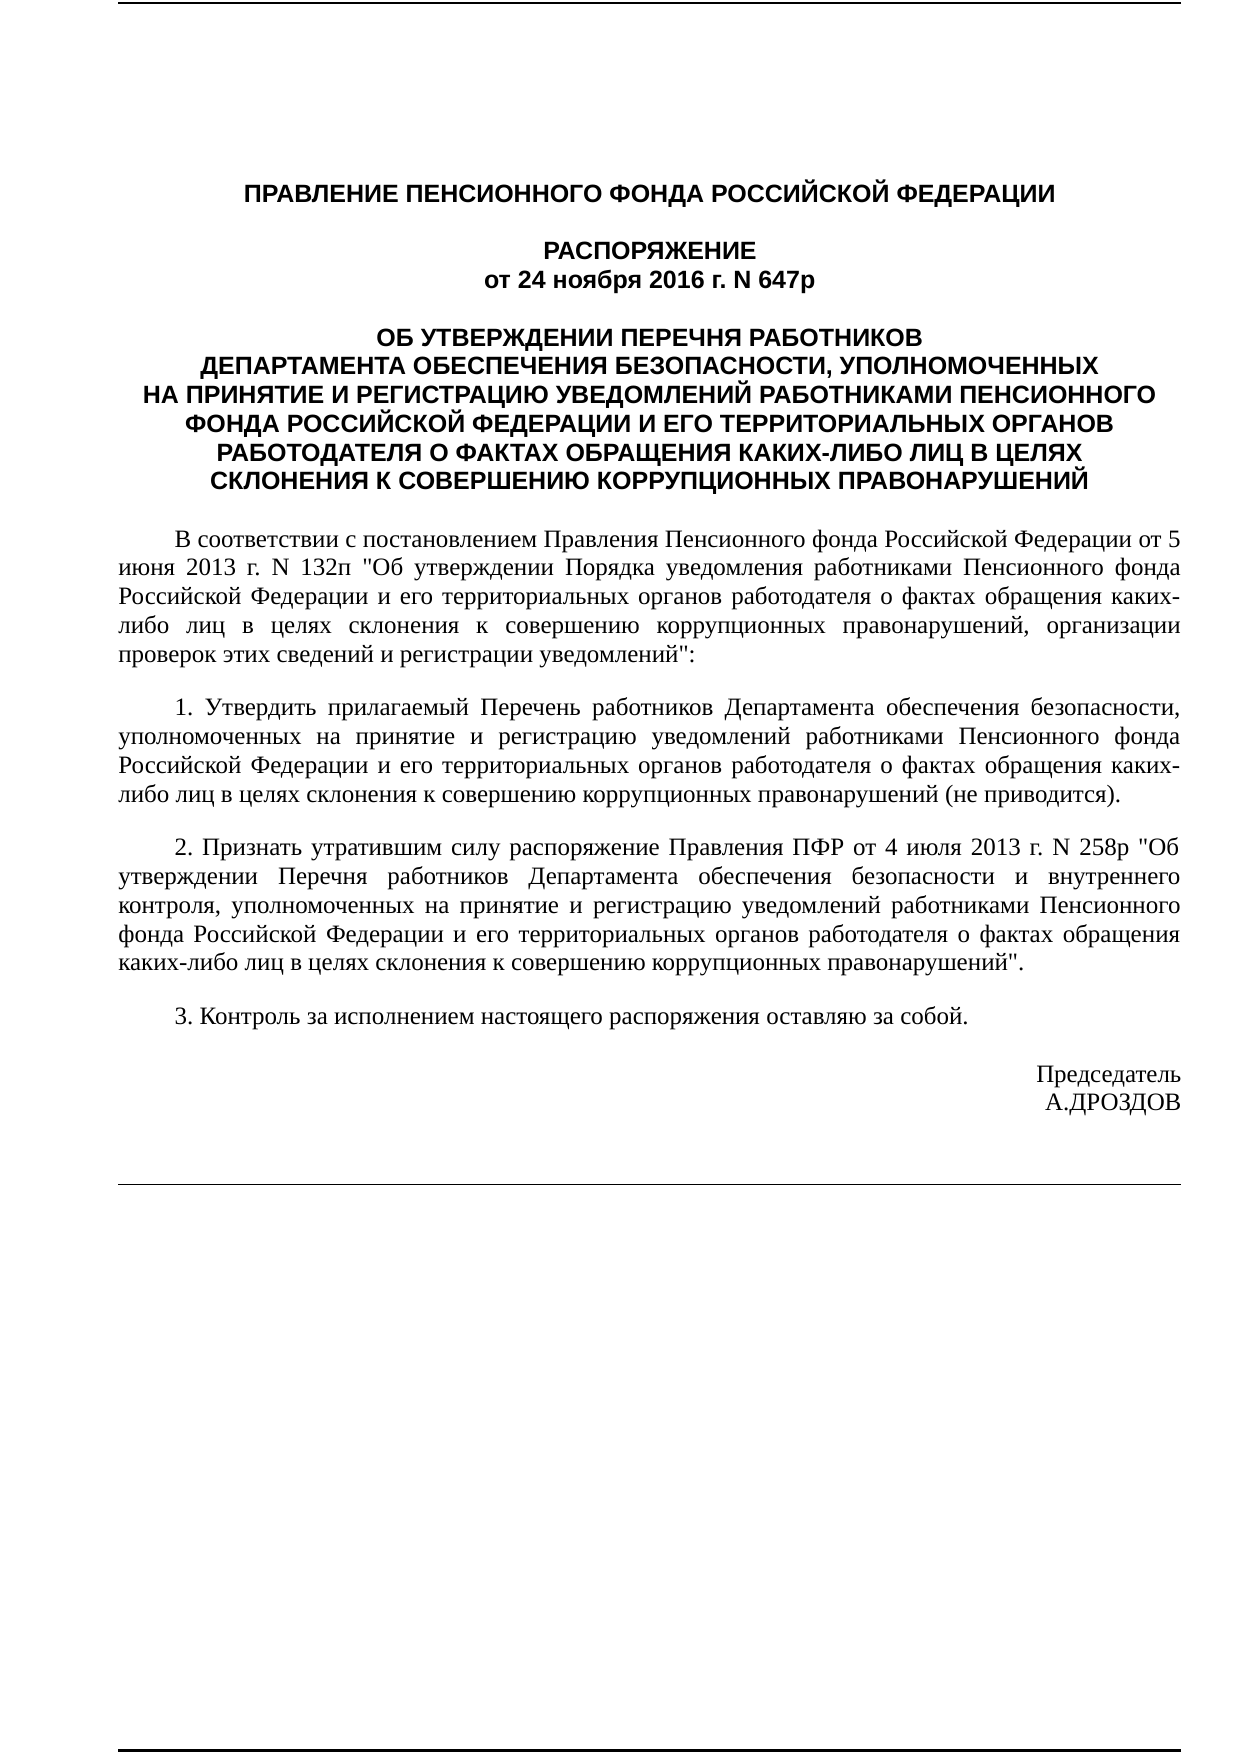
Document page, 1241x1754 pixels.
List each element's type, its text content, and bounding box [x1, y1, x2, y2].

title РАСПОРЯЖЕНИЕ [118, 236, 1181, 265]
text В соответствии с постановлением Правления Пенсионного фонда Российской Федерации от 5 июня 2013 г. N 132п "Об утверждении Порядка уведомления работниками Пенсионного фонда Российской Федерации и его территориальных органов работодателя о фактах обращения каких-либо лиц в целях склонения к совершению коррупционных правонарушений, организации проверок этих сведений и регистрации уведомлений": [118, 524, 1181, 667]
text А.ДРОЗДОВ [118, 1087, 1181, 1116]
title ФОНДА РОССИЙСКОЙ ФЕДЕРАЦИИ И ЕГО ТЕРРИТОРИАЛЬНЫХ ОРГАНОВ [118, 409, 1181, 437]
title РАБОТОДАТЕЛЯ О ФАКТАХ ОБРАЩЕНИЯ КАКИХ-ЛИБО ЛИЦ В ЦЕЛЯХ [118, 437, 1181, 466]
title ДЕПАРТАМЕНТА ОБЕСПЕЧЕНИЯ БЕЗОПАСНОСТИ, УПОЛНОМОЧЕННЫХ [118, 351, 1181, 380]
text Председатель [118, 1059, 1181, 1087]
text 3. Контроль за исполнением настоящего распоряжения оставляю за собой. [118, 1001, 1181, 1030]
title ПРАВЛЕНИЕ ПЕНСИОННОГО ФОНДА РОССИЙСКОЙ ФЕДЕРАЦИИ [118, 179, 1181, 207]
title СКЛОНЕНИЯ К СОВЕРШЕНИЮ КОРРУПЦИОННЫХ ПРАВОНАРУШЕНИЙ [118, 466, 1181, 495]
title ОБ УТВЕРЖДЕНИИ ПЕРЕЧНЯ РАБОТНИКОВ [118, 322, 1181, 351]
text 1. Утвердить прилагаемый Перечень работников Департамента обеспечения безопасности, уполномоченных на принятие и регистрацию уведомлений работниками Пенсионного фонда Российской Федерации и его территориальных органов работодателя о фактах обращения каких-либо лиц в целях склонения к совершению коррупционных правонарушений (не приводится). [118, 692, 1181, 807]
text 2. Признать утратившим силу распоряжение Правления ПФР от 4 июля 2013 г. N 258р "Об утверждении Перечня работников Департамента обеспечения безопасности и внутреннего контроля, уполномоченных на принятие и регистрацию уведомлений работниками Пенсионного фонда Российской Федерации и его территориальных органов работодателя о фактах обращения каких-либо лиц в целях склонения к совершению коррупционных правонарушений". [118, 832, 1181, 976]
title НА ПРИНЯТИЕ И РЕГИСТРАЦИЮ УВЕДОМЛЕНИЙ РАБОТНИКАМИ ПЕНСИОННОГО [118, 380, 1181, 409]
title от 24 ноября 2016 г. N 647р [118, 265, 1181, 294]
